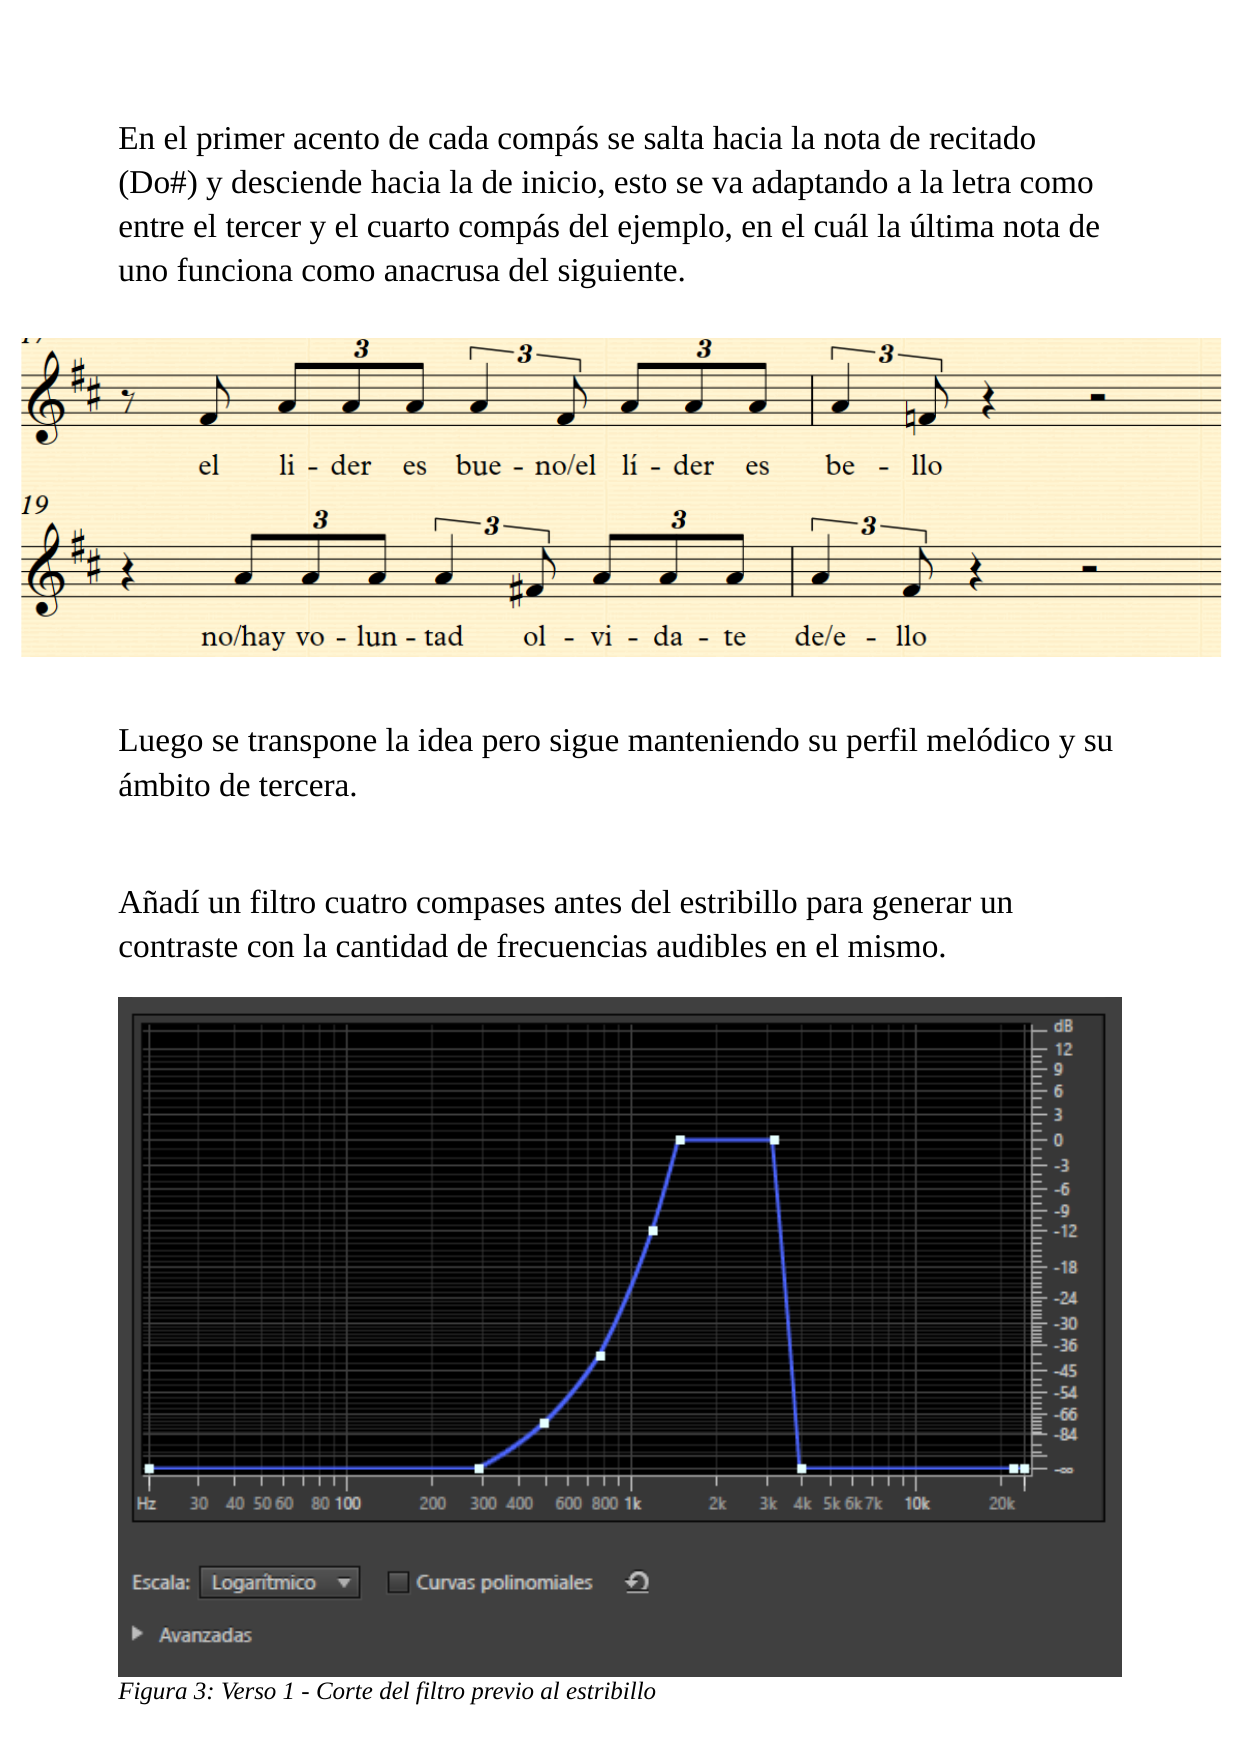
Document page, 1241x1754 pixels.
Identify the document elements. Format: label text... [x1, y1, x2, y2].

text Añadí un filtro cuatro compases antes del estribillo para generar un contraste con la cantidad de frecuencias audibles en el mismo. [118, 882, 1122, 964]
text Figura 3: Verso 1 - Corte del filtro previo al estribillo [118, 1677, 1122, 1705]
picture [118, 997, 1122, 1677]
picture [21, 338, 1222, 657]
text Luego se transpone la idea pero sigue manteniendo su perfil melódico y su ámbito de tercera. [118, 721, 1122, 803]
text En el primer acento de cada compás se salta hacia la nota de recitado (Do#) y desciende hacia la de inicio, esto se va adaptando a la letra como entre el tercer y el cuarto compás del ejemplo, en el cuál la última nota de uno funciona como anacrusa del siguiente. [118, 118, 1122, 289]
text [118, 984, 1122, 997]
